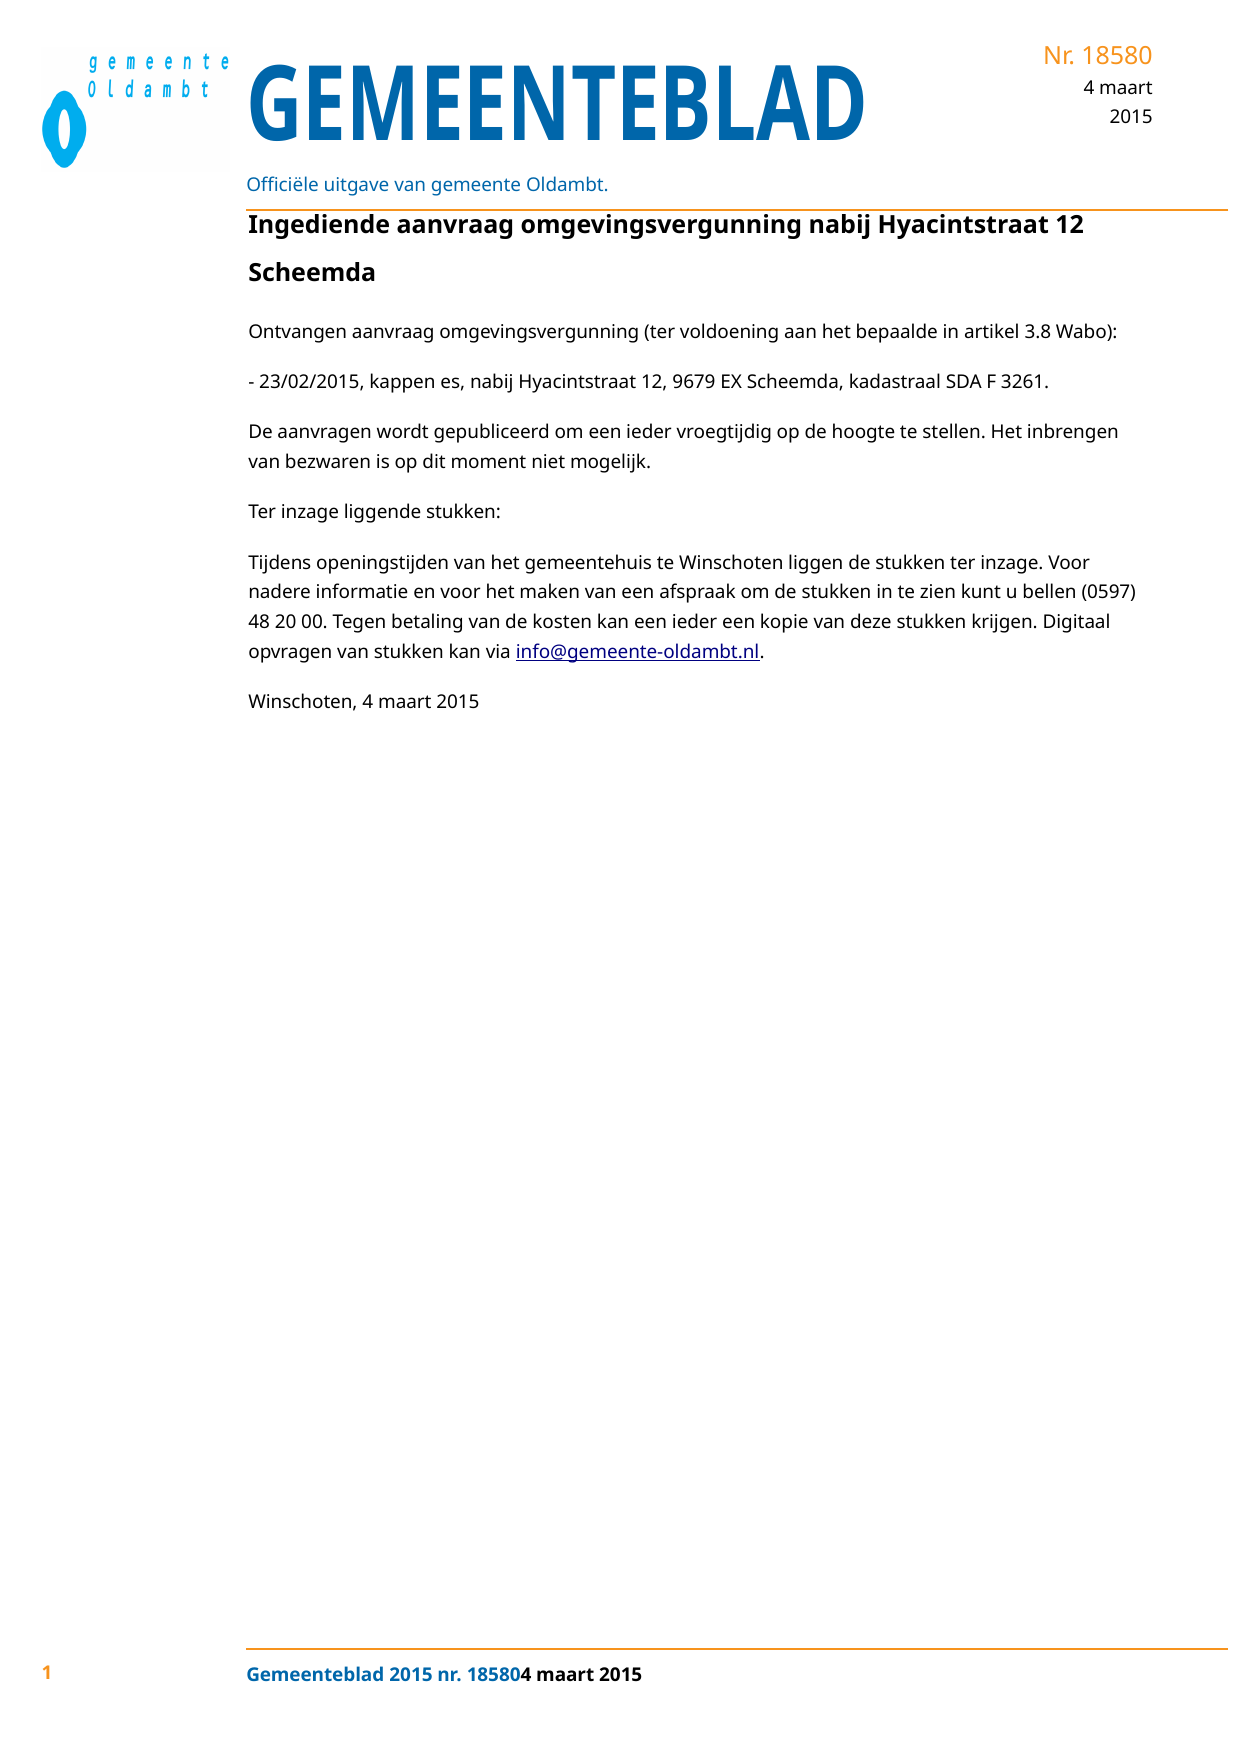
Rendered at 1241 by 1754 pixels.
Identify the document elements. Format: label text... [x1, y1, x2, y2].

text Ter inzage liggende stukken: [248, 499, 1152, 524]
text - 23/02/2015, kappen es, nabij Hyacintstraat 12, 9679 EX Scheemda, kadastraal SDA F 3261. [248, 368, 1152, 394]
text Ontvangen aanvraag omgevingsvergunning (ter voldoening aan het bepaalde in artikel 3.8 Wabo): [248, 318, 1152, 344]
text Winschoten, 4 maart 2015 [248, 688, 1152, 714]
text De aanvragen wordt gepubliceerd om een ieder vroegtijdig op de hoogte te stellen. Het inbrengen van bezwaren is op dit moment niet mogelijk. [248, 419, 1152, 474]
text Tijdens openingstijden van het gemeentehuis te Winschoten liggen de stukken ter inzage. Voor nadere informatie en voor het maken van een afspraak om de stukken in te zien kunt u bellen (0597) 48 20 00. Tegen betaling van de kosten kan een ieder een kopie van deze stukken krijgen. Digitaal opvragen van stukken kan via info@gemeente-oldambt.nl. [248, 549, 1152, 664]
picture [41, 47, 231, 172]
text Ingediende aanvraag omgevingsvergunning nabij Hyacintstraat 12 Scheemda [248, 211, 1152, 288]
